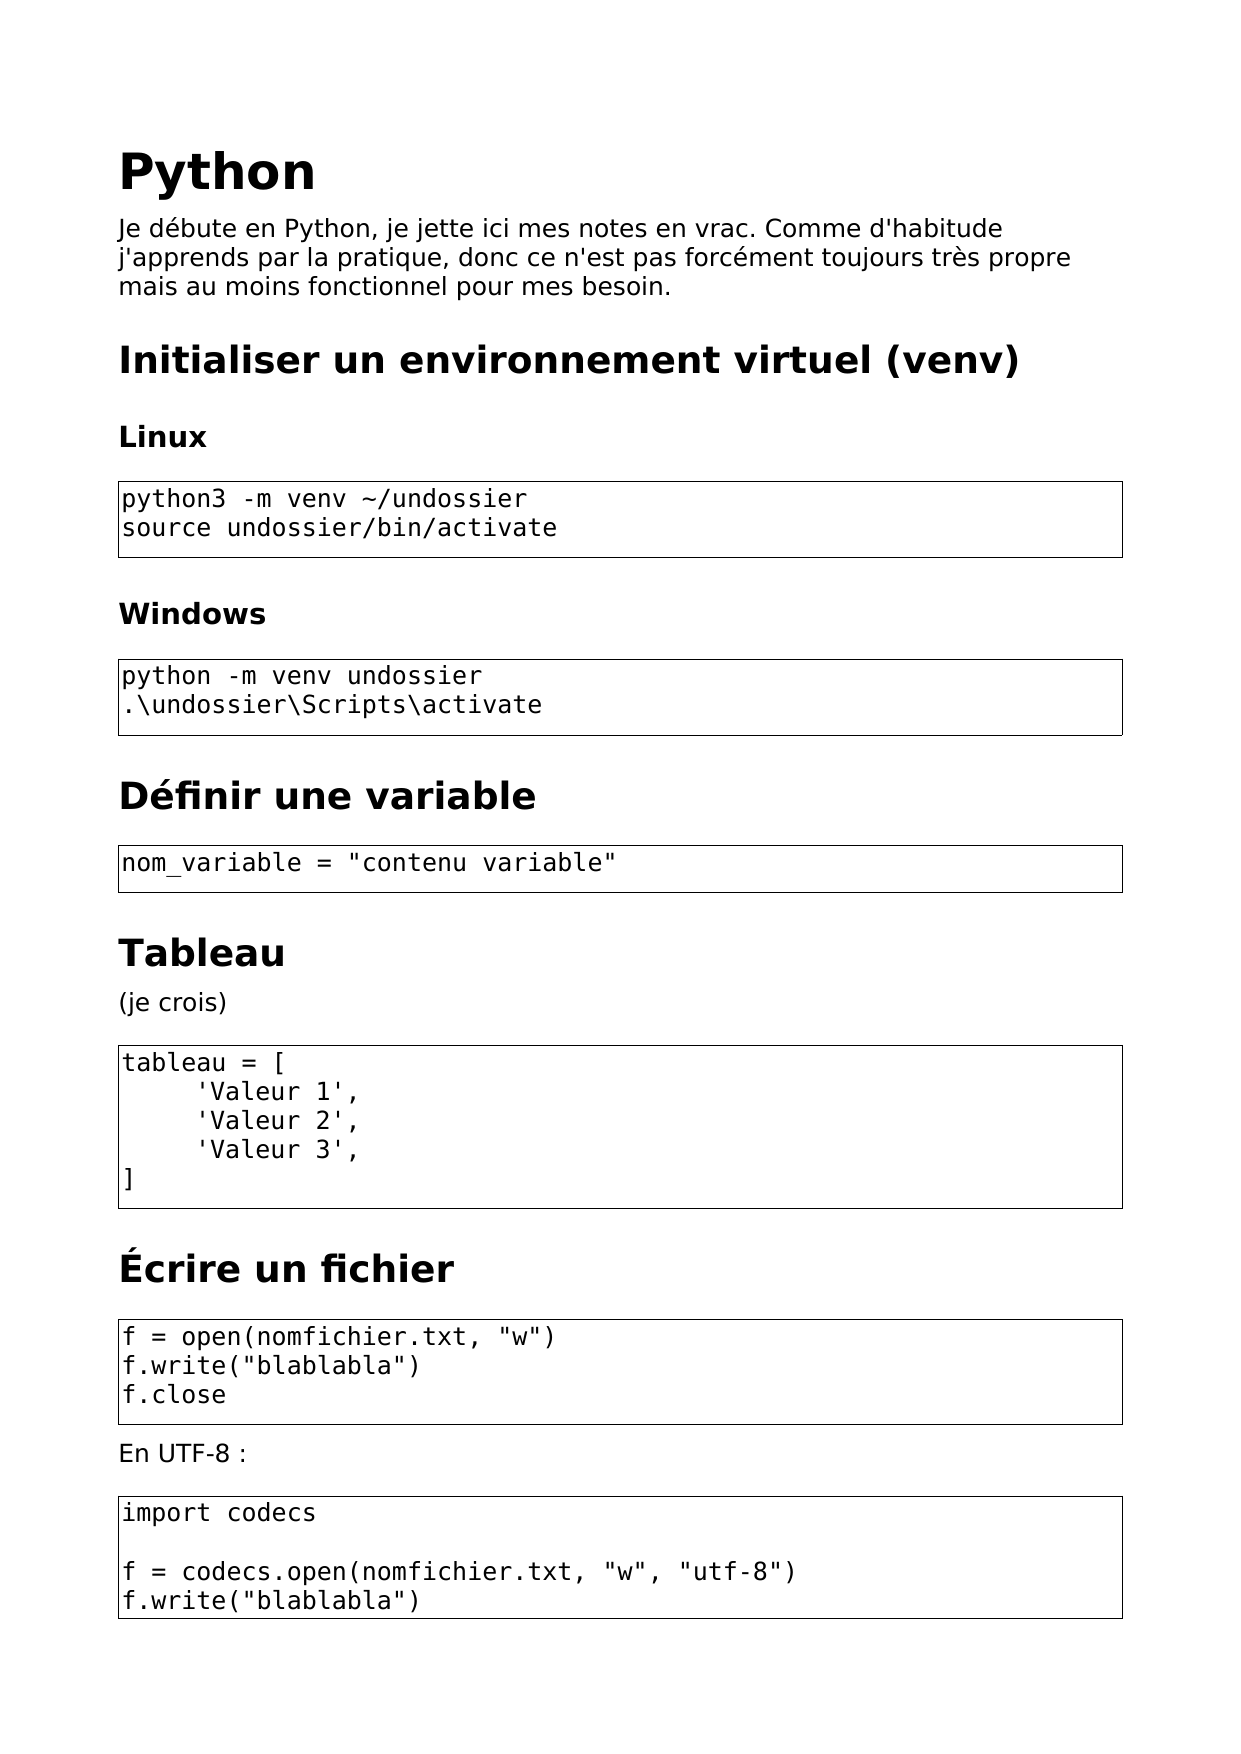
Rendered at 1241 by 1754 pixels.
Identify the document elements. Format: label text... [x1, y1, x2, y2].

text (je crois) [118, 988, 1122, 1017]
table_header python -m venv undossier .\undossier\Scripts\activate [119, 660, 1122, 734]
subtitle Python [118, 143, 1122, 201]
subtitle Écrire un fichier [118, 1248, 1122, 1292]
subtitle Linux [118, 420, 1122, 454]
table_header nom_variable = "contenu variable" [119, 846, 1122, 892]
subtitle Windows [118, 597, 1122, 631]
text Je débute en Python, je jette ici mes notes en vrac. Comme d'habitude j'apprends par la pratique, donc ce n'est pas forcément toujours très propre mais au moins fonctionnel pour mes besoin. [118, 214, 1122, 301]
text En UTF-8 : [118, 1439, 1122, 1468]
subtitle Tableau [118, 932, 1122, 976]
table_header f = open(nomfichier.txt, "w") f.write("blablabla") f.close [119, 1320, 1122, 1424]
subtitle Définir une variable [118, 774, 1122, 818]
subtitle Initialiser un environnement virtuel (venv) [118, 339, 1122, 382]
table_header import codecs f = codecs.open(nomfichier.txt, "w", "utf-8") f.write("blablabla") [119, 1497, 1122, 1618]
table_header python3 -m venv ~/undossier source undossier/bin/activate [119, 482, 1122, 557]
table_header tableau = [ 'Valeur 1', 'Valeur 2', 'Valeur 3', ] [119, 1046, 1122, 1208]
